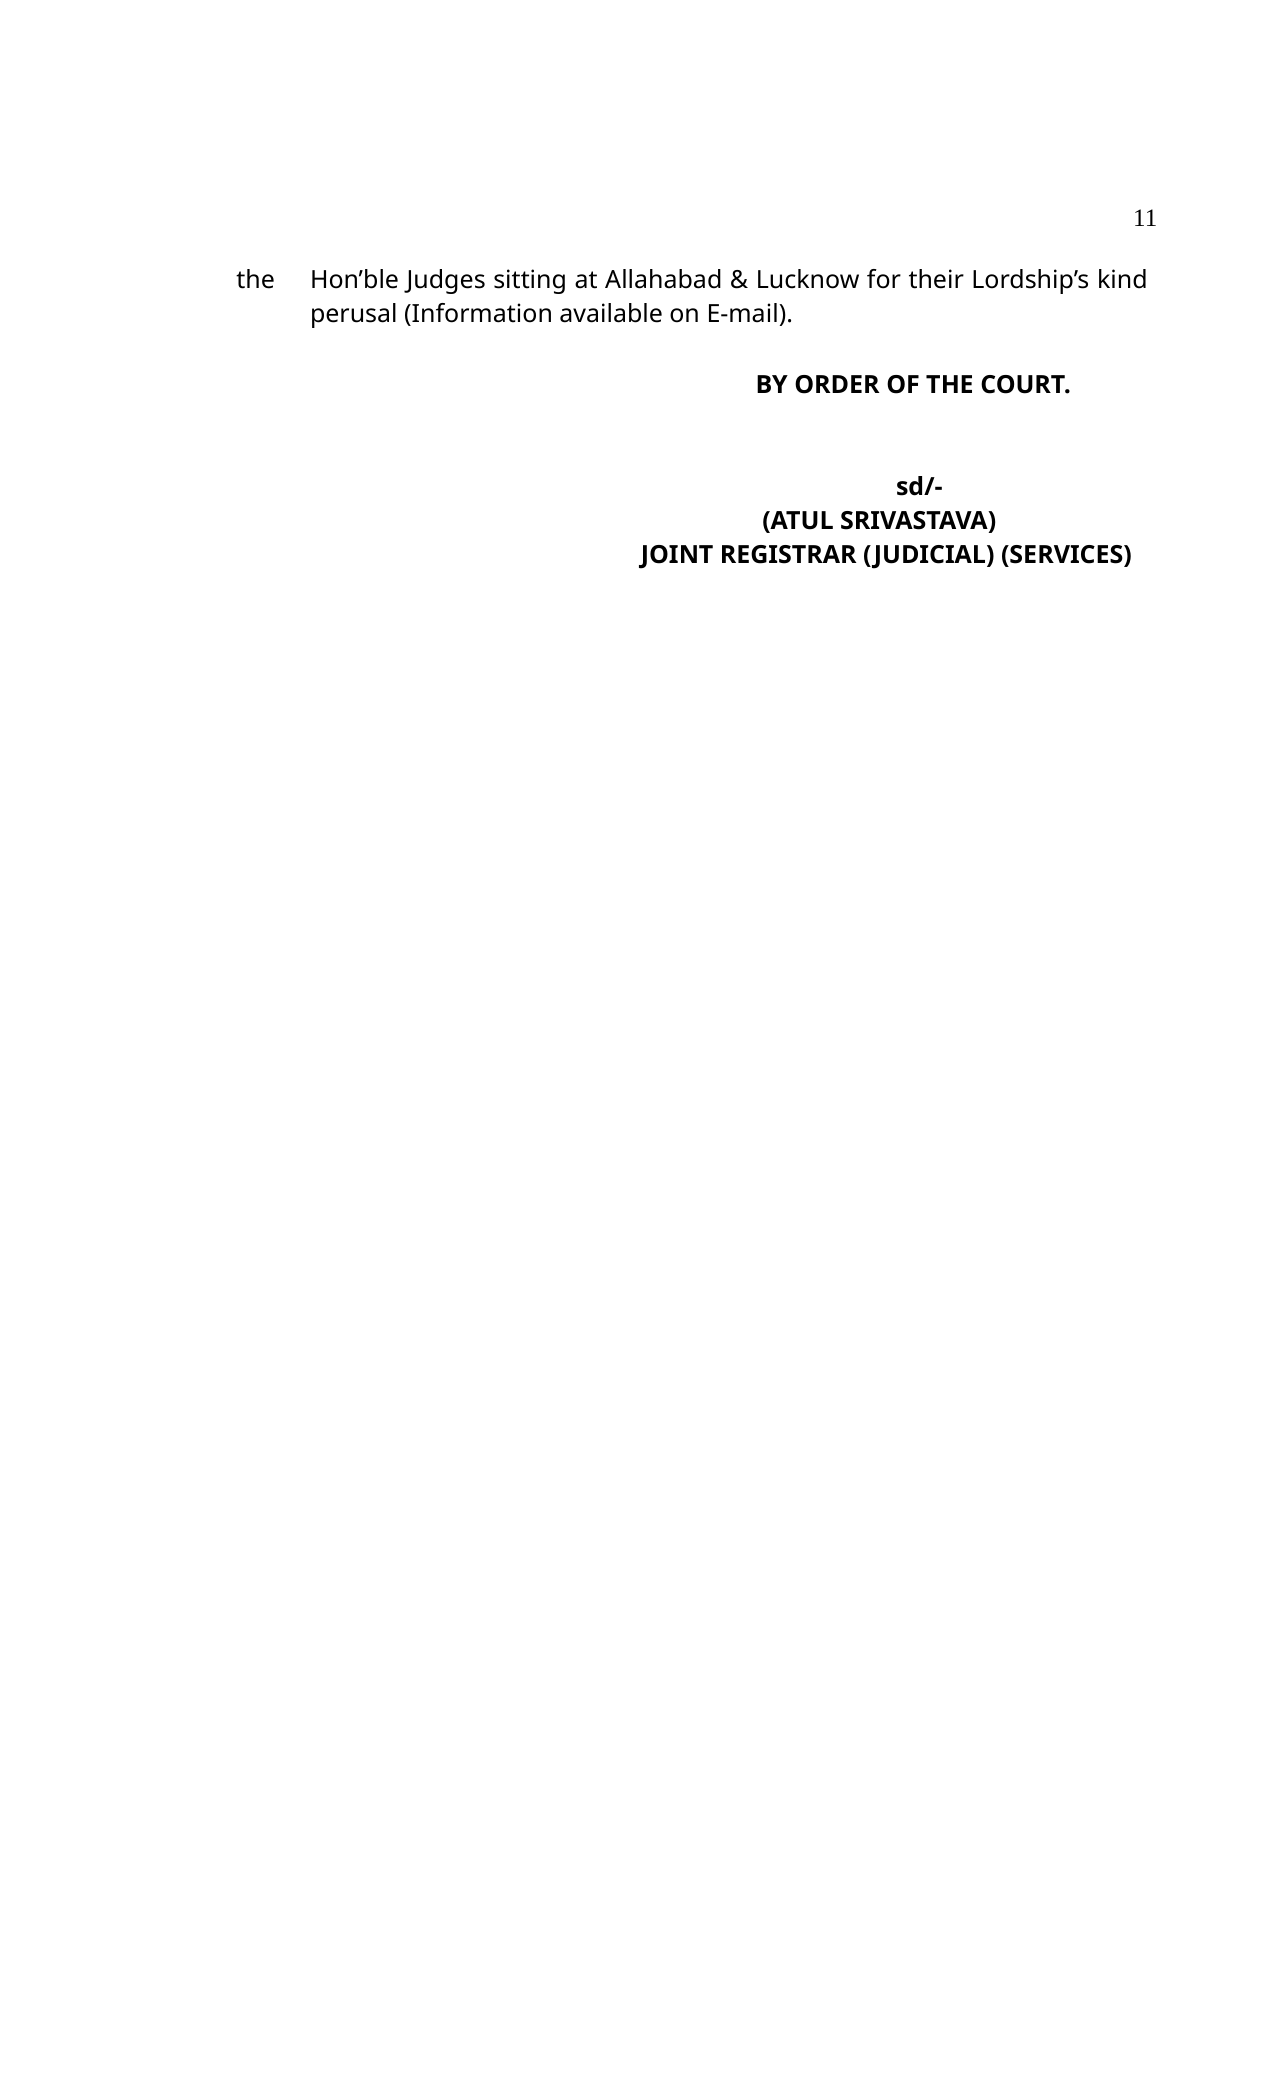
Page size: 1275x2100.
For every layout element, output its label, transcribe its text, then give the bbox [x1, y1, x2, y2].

text BY ORDER OF THE COURT. [236, 367, 1157, 401]
text the Hon’ble Judges sitting at Allahabad & Lucknow for their Lordship’s kind perusal (Information available on E-mail). [236, 261, 1157, 329]
text JOINT REGISTRAR (JUDICIAL) (SERVICES) [236, 537, 1157, 571]
text (ATUL SRIVASTAVA) [236, 503, 1157, 537]
text sd/- [236, 469, 1157, 503]
